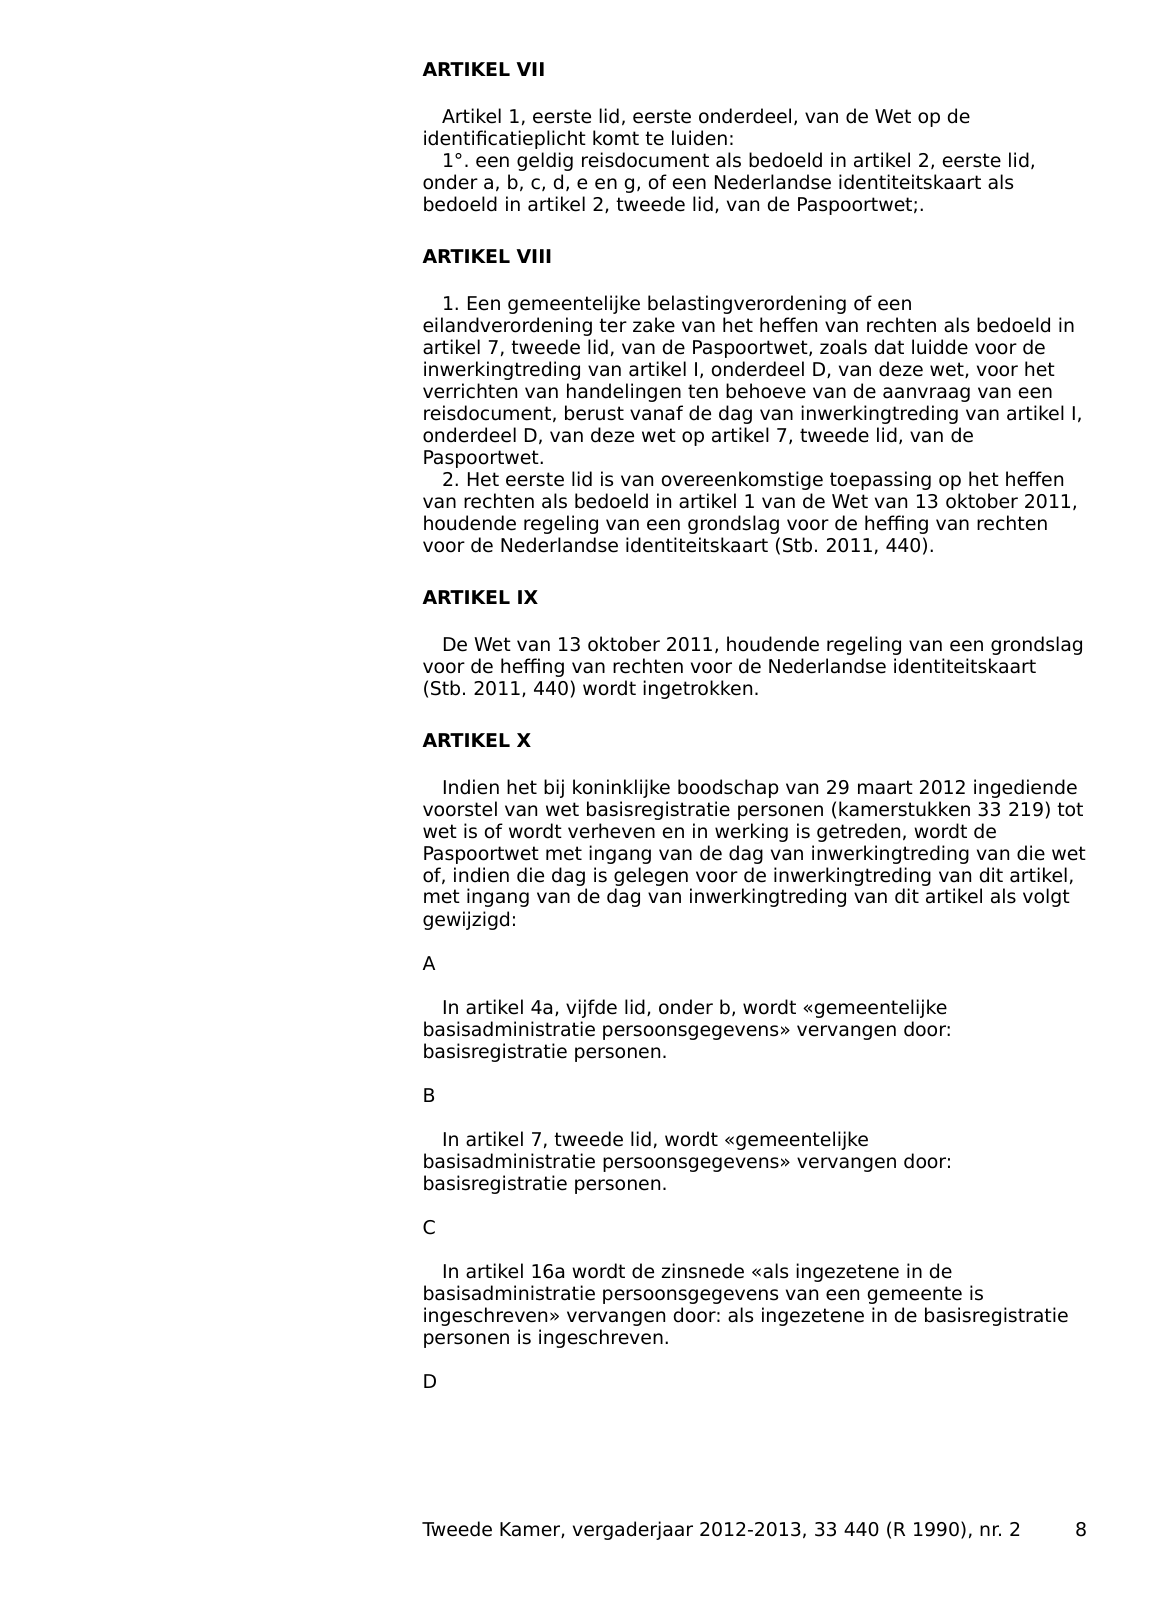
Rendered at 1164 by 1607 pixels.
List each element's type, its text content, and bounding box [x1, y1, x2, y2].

text A [422, 953, 1087, 974]
text 1. Een gemeentelijke belastingverordening of een eilandverordening ter zake van het heffen van rechten als bedoeld in artikel 7, tweede lid, van de Paspoortwet, zoals dat luidde voor de inwerkingtreding van artikel I, onderdeel D, van deze wet, voor het verrichten van handelingen ten behoeve van de aanvraag van een reisdocument, berust vanaf de dag van inwerkingtreding van artikel I, onderdeel D, van deze wet op artikel 7, tweede lid, van de Paspoortwet. [422, 293, 1087, 469]
text 2. Het eerste lid is van overeenkomstige toepassing op het heffen van rechten als bedoeld in artikel 1 van de Wet van 13 oktober 2011, houdende regeling van een grondslag voor de heffing van rechten voor de Nederlandse identiteitskaart (Stb. 2011, 440). [422, 469, 1087, 557]
text 1°. een geldig reisdocument als bedoeld in artikel 2, eerste lid, onder a, b, c, d, e en g, of een Nederlandse identiteitskaart als bedoeld in artikel 2, tweede lid, van de Paspoortwet;. [422, 150, 1087, 216]
subtitle ARTIKEL IX [422, 587, 1087, 609]
text C [422, 1217, 1087, 1239]
text In artikel 4a, vijfde lid, onder b, wordt «gemeentelijke basisadministratie persoonsgegevens» vervangen door: basisregistratie personen. [422, 997, 1087, 1063]
text De Wet van 13 oktober 2011, houdende regeling van een grondslag voor de heffing van rechten voor de Nederlandse identiteitskaart (Stb. 2011, 440) wordt ingetrokken. [422, 634, 1087, 699]
text Artikel 1, eerste lid, eerste onderdeel, van de Wet op de identificatieplicht komt te luiden: [422, 106, 1087, 150]
subtitle ARTIKEL VIII [422, 246, 1087, 268]
text D [422, 1371, 1087, 1393]
text In artikel 16a wordt de zinsnede «als ingezetene in de basisadministratie persoonsgegevens van een gemeente is ingeschreven» vervangen door: als ingezetene in de basisregistratie personen is ingeschreven. [422, 1261, 1087, 1349]
text In artikel 7, tweede lid, wordt «gemeentelijke basisadministratie persoonsgegevens» vervangen door: basisregistratie personen. [422, 1129, 1087, 1195]
subtitle ARTIKEL VII [422, 59, 1087, 81]
text Indien het bij koninklijke boodschap van 29 maart 2012 ingediende voorstel van wet basisregistratie personen (kamerstukken 33 219) tot wet is of wordt verheven en in werking is getreden, wordt de Paspoortwet met ingang van de dag van inwerkingtreding van die wet of, indien die dag is gelegen voor de inwerkingtreding van dit artikel, met ingang van de dag van inwerkingtreding van dit artikel als volgt gewijzigd: [422, 777, 1087, 930]
subtitle ARTIKEL X [422, 729, 1087, 752]
text B [422, 1085, 1087, 1107]
